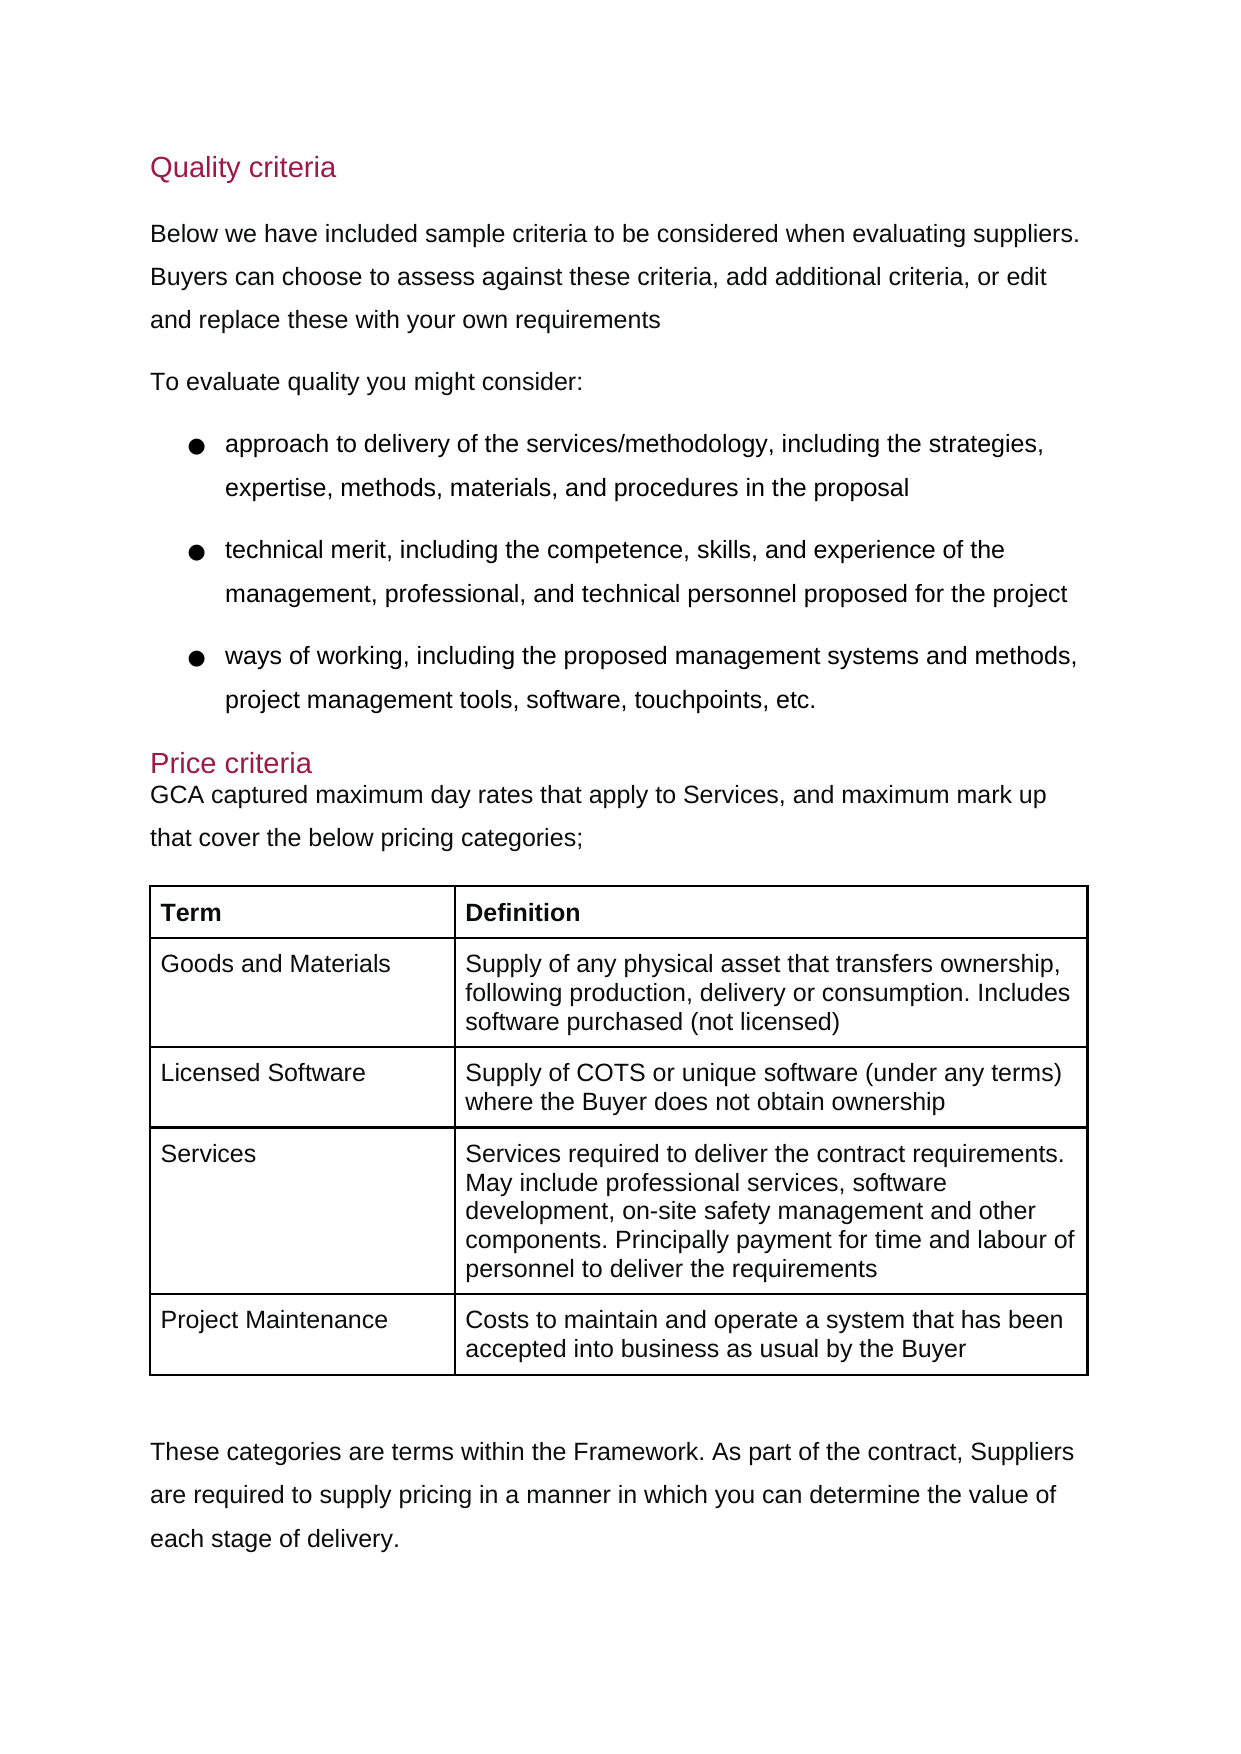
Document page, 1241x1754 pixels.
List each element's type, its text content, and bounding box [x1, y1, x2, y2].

list ways of working, including the proposed management systems and methods, project management tools, software, touchpoints, etc. [187, 641, 1090, 713]
subtitle Quality criteria [150, 150, 1090, 183]
table_cell Supply of COTS or unique software (under any terms) where the Buyer does not obtain ownership [456, 1048, 1086, 1126]
table_cell Services required to deliver the contract requirements. May include professional services, software development, on-site safety management and other components. Principally payment for time and labour of personnel to deliver the requirements [456, 1129, 1086, 1293]
table_cell Licensed Software [151, 1048, 454, 1126]
list technical merit, including the competence, skills, and experience of the management, professional, and technical personnel proposed for the project [187, 535, 1090, 608]
text GCA captured maximum day rates that apply to Services, and maximum mark up that cover the below pricing categories; [150, 780, 1090, 852]
text These categories are terms within the Framework. As part of the contract, Suppliers are required to supply pricing in a manner in which you can determine the value of each stage of delivery. [150, 1437, 1090, 1552]
table_cell Costs to maintain and operate a system that has been accepted into business as usual by the Buyer [456, 1295, 1086, 1373]
table_header Definition [456, 887, 1086, 937]
table_cell Goods and Materials [151, 939, 454, 1046]
text Below we have included sample criteria to be considered when evaluating suppliers. Buyers can choose to assess against these criteria, add additional criteria, or edit and replace these with your own requirements [150, 219, 1090, 334]
table_cell Services [151, 1129, 454, 1293]
table_header Term [151, 887, 454, 937]
list approach to delivery of the services/methodology, including the strategies, expertise, methods, materials, and procedures in the proposal [187, 429, 1090, 502]
text To evaluate quality you might consider: [150, 367, 1090, 396]
subtitle Price criteria [150, 747, 1090, 780]
table_cell Project Maintenance [151, 1295, 454, 1373]
table_cell Supply of any physical asset that transfers ownership, following production, delivery or consumption. Includes software purchased (not licensed) [456, 939, 1086, 1046]
